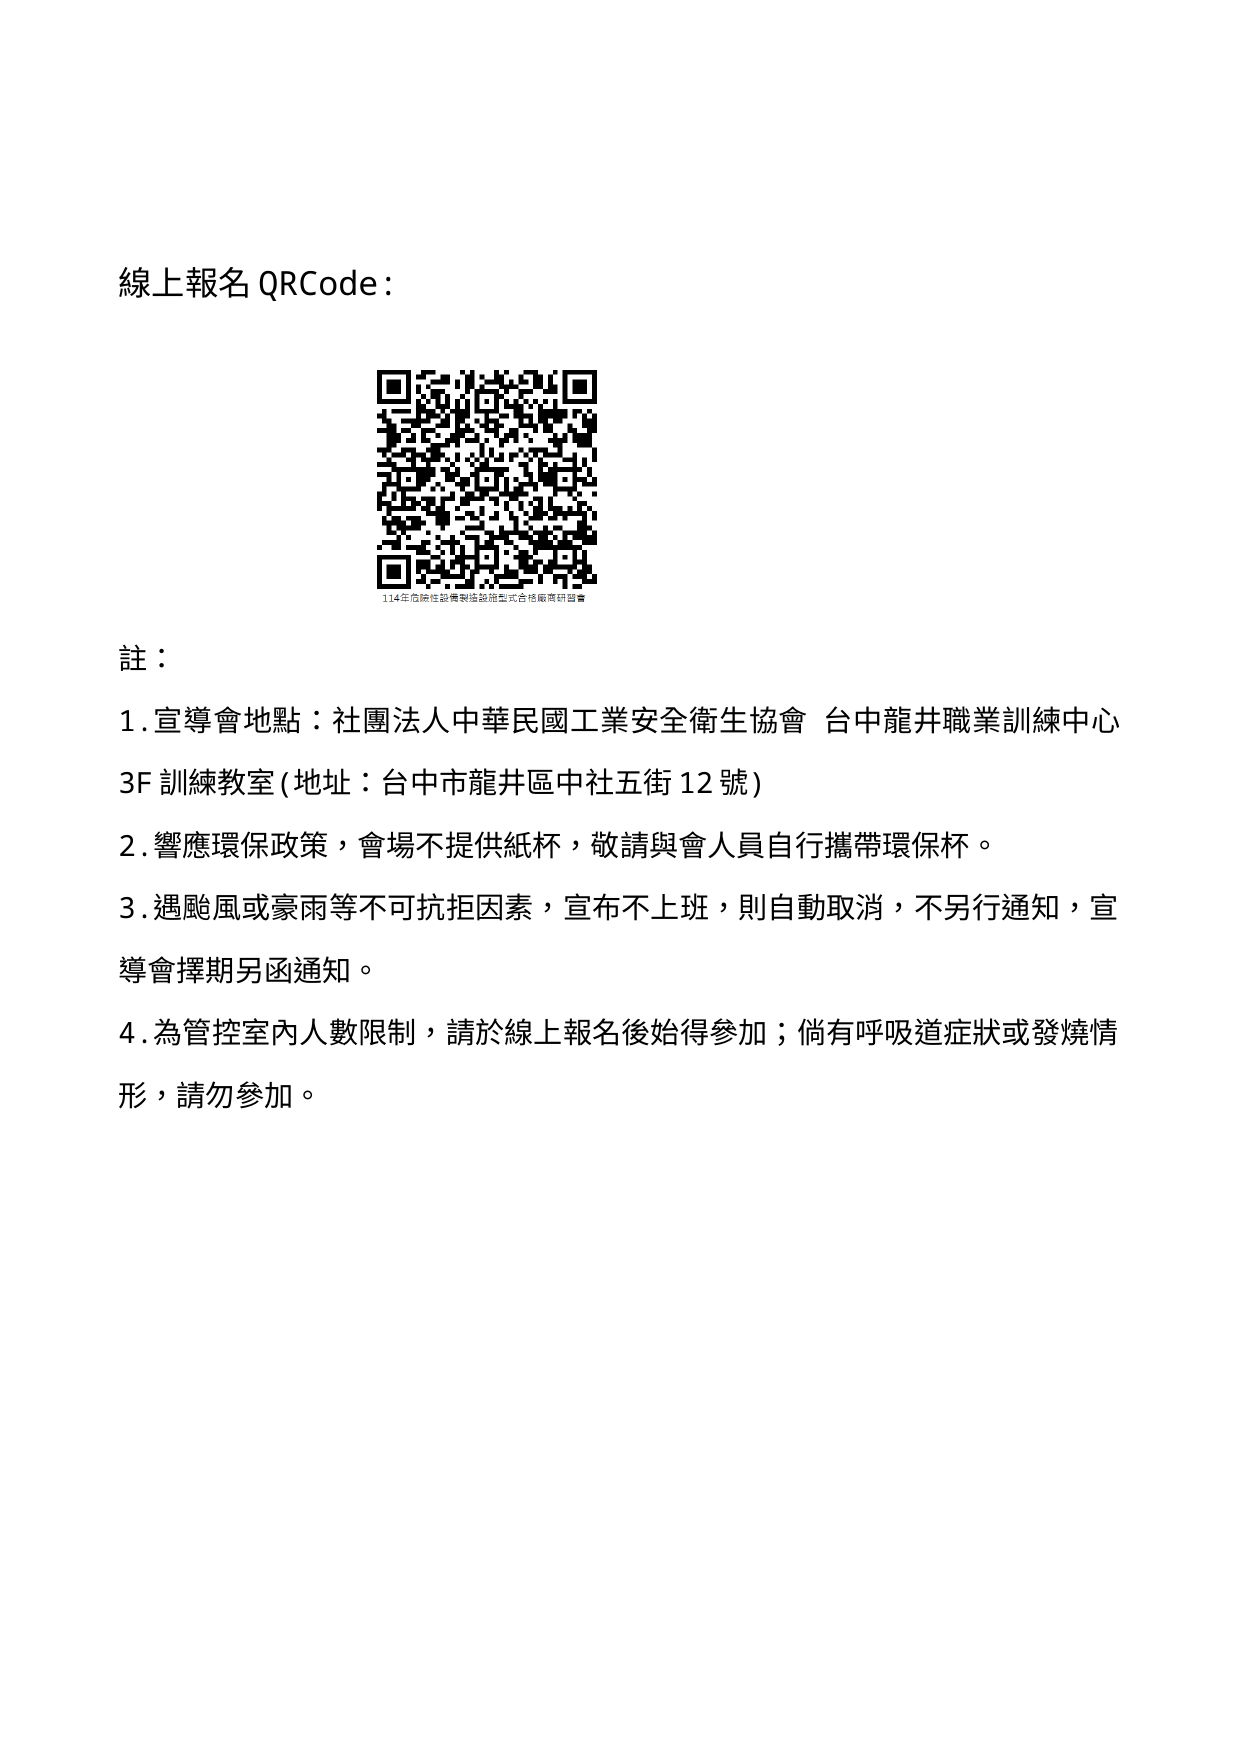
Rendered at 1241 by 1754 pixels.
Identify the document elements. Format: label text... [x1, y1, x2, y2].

text 2.響應環保政策，會場不提供紙杯，敬請與會人員自行攜帶環保杯。 [118, 802, 1122, 865]
text 線上報名QRCode: [118, 240, 1122, 302]
text 4.為管控室內人數限制，請於線上報名後始得參加；倘有呼吸道症狀或發燒情形，請勿參加。 [118, 990, 1122, 1115]
text 註： [118, 615, 1122, 677]
picture [357, 350, 616, 608]
text 3.遇颱風或豪雨等不可抗拒因素，宣布不上班，則自動取消，不另行通知，宣導會擇期另函通知。 [118, 865, 1122, 990]
text 1.宣導會地點：社團法人中華民國工業安全衛生協會 台中龍井職業訓練中心3F訓練教室(地址：台中市龍井區中社五街12號) [118, 677, 1122, 802]
